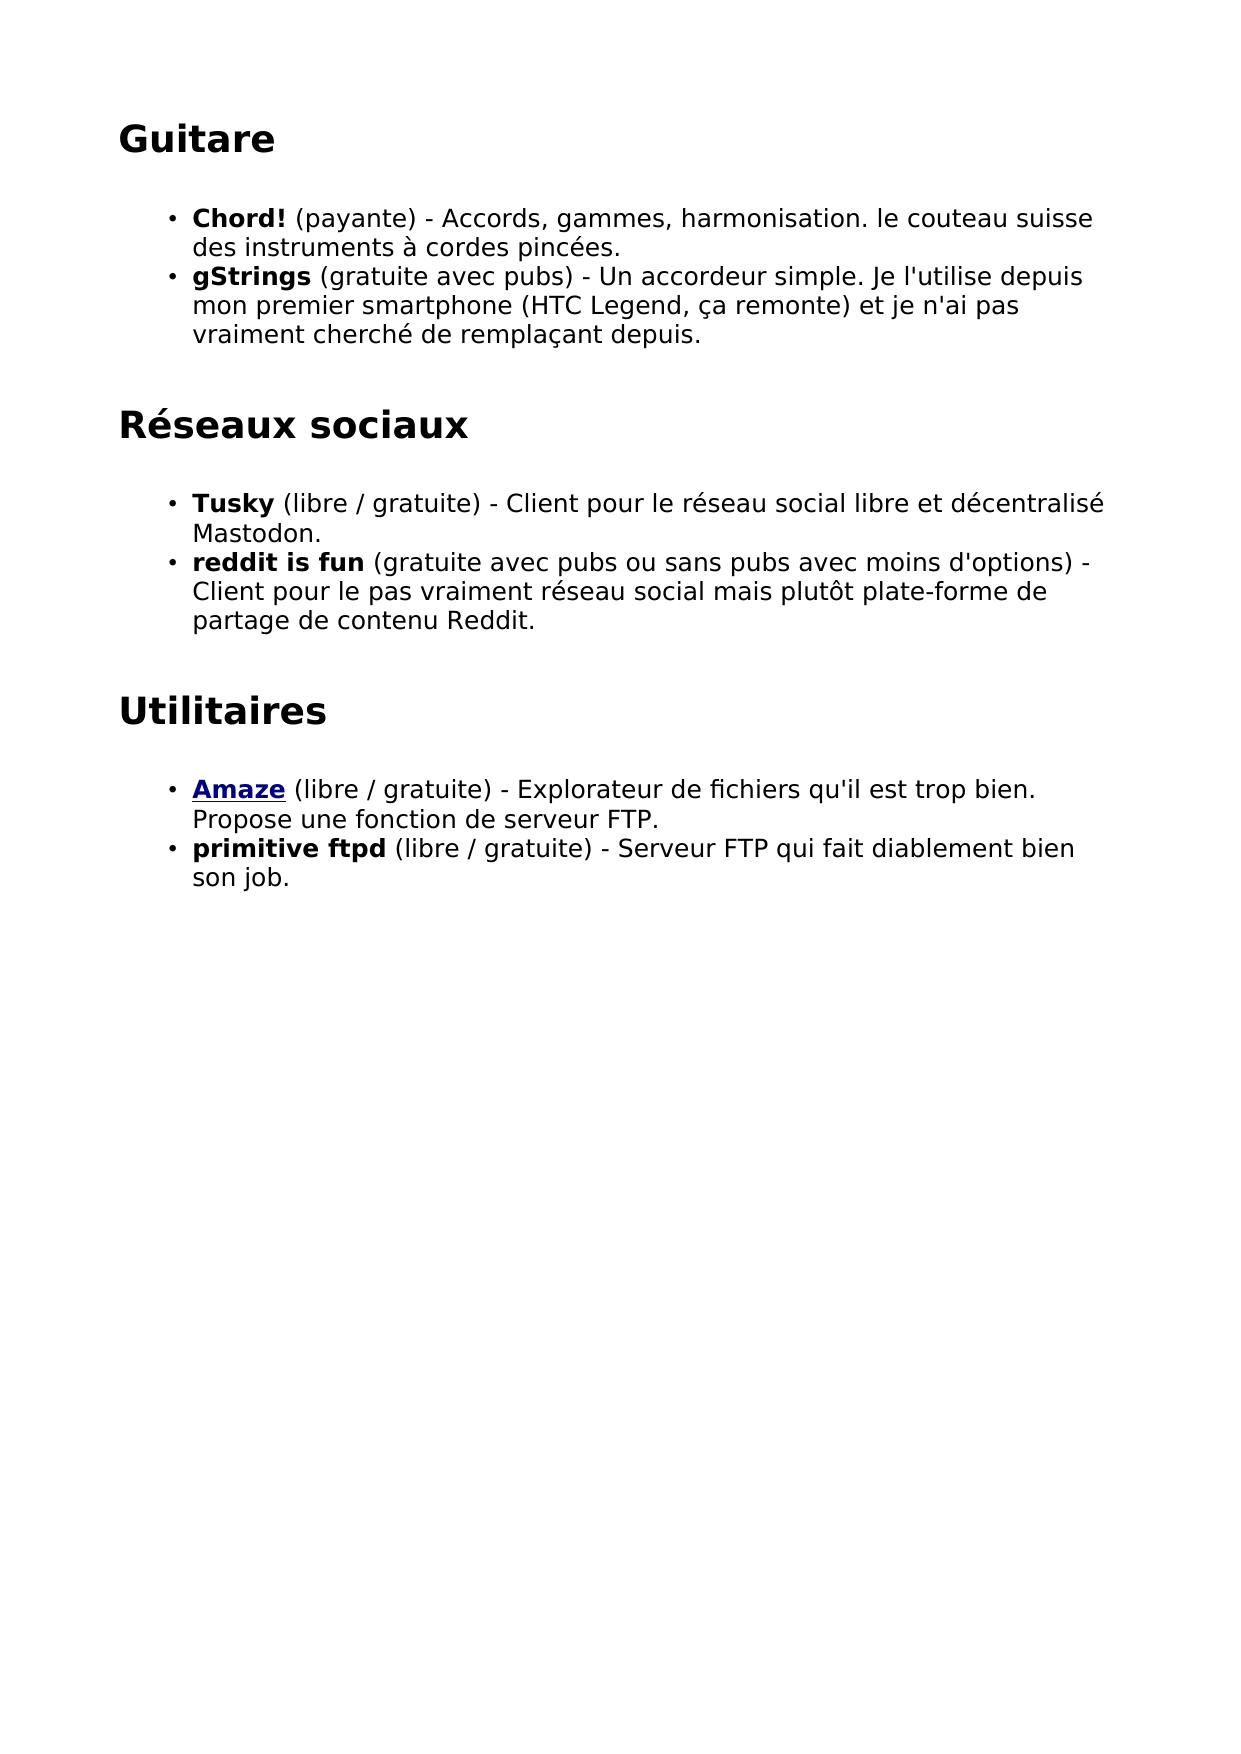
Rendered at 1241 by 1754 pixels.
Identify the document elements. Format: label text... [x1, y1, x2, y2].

list Amaze (libre / gratuite) - Explorateur de fichiers qu'il est trop bien. Propose une fonction de serveur FTP. [177, 776, 1122, 834]
list primitive ftpd (libre / gratuite) - Serveur FTP qui fait diablement bien son job. [177, 834, 1122, 892]
subtitle Guitare [118, 118, 1122, 162]
list gStrings (gratuite avec pubs) - Un accordeur simple. Je l'utilise depuis mon premier smartphone (HTC Legend, ça remonte) et je n'ai pas vraiment cherché de remplaçant depuis. [177, 262, 1122, 349]
subtitle Réseaux sociaux [118, 404, 1122, 448]
subtitle Utilitaires [118, 690, 1122, 734]
list reddit is fun (gratuite avec pubs ou sans pubs avec moins d'options) - Client pour le pas vraiment réseau social mais plutôt plate-forme de partage de contenu Reddit. [177, 548, 1122, 636]
list Tusky (libre / gratuite) - Client pour le réseau social libre et décentralisé Mastodon. [177, 490, 1122, 548]
list Chord! (payante) - Accords, gammes, harmonisation. le couteau suisse des instruments à cordes pincées. [177, 204, 1122, 262]
